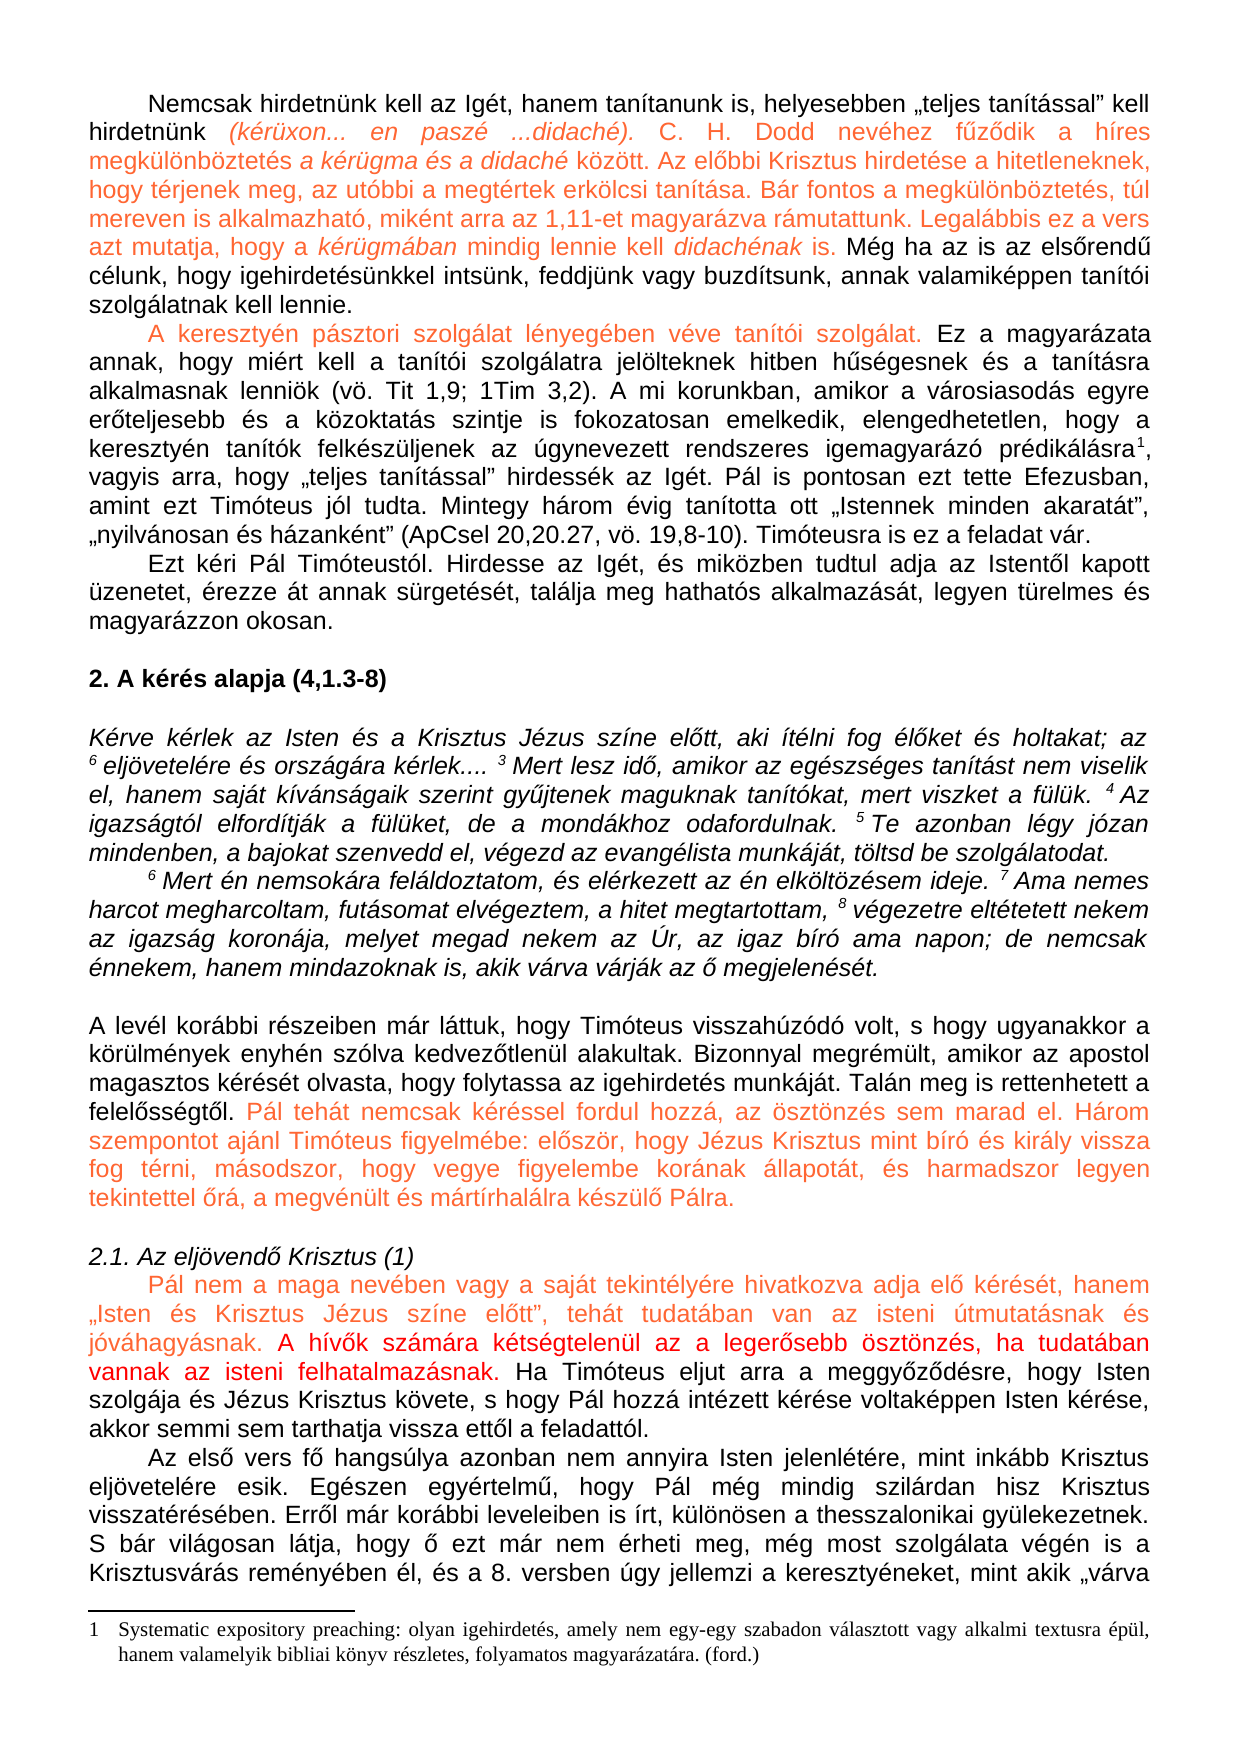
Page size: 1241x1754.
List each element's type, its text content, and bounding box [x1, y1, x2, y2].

text Nemcsak hirdetnünk kell az Igét, hanem tanítanunk is, helyesebben „teljes tanítással” kell hirdetnünk (kérüxon... en paszé ...didaché). C. H. Dodd nevéhez fűződik a híres megkülönböztetés a kérügma és a didaché között. Az előbbi Krisztus hirdetése a hitetleneknek, hogy térjenek meg, az utóbbi a megtértek erkölcsi tanítása. Bár fontos a megkülönböztetés, túl mereven is alkalmazható, miként arra az 1,11-et magyarázva rámutattunk. Legalábbis ez a vers azt mutatja, hogy a kérügmában mindig lennie kell didachénak is. Még ha az is az elsőrendű célunk, hogy igehirdetésünkkel intsünk, feddjünk vagy buzdítsunk, annak valamiképpen tanítói szolgálatnak kell lennie. [88, 88, 1152, 318]
text 6 Mert én nemsokára feláldoztatom, és elérkezett az én elköltözésem ideje. 7 Ama nemes harcot megharcoltam, futásomat elvégeztem, a hitet megtartottam, 8 végezetre eltétetett nekem az igazság koronája, melyet megad nekem az Úr, az igaz bíró ama napon; de nemcsak énnekem, hanem mindazoknak is, akik várva várják az ő megjelenését. [88, 866, 1152, 981]
text 2. A kérés alapja (4,1.3-8) [88, 664, 1152, 693]
text A keresztyén pásztori szolgálat lényegében véve tanítói szolgálat. Ez a magyarázata annak, hogy miért kell a tanítói szolgálatra jelölteknek hitben hűségesnek és a tanításra alkalmasnak lenniök (vö. Tit 1,9; 1Tim 3,2). A mi korunkban, amikor a városiasodás egyre erőteljesebb és a közoktatás szintje is fokozatosan emelkedik, elengedhetetlen, hogy a keresztyén tanítók felkészüljenek az úgynevezett rendszeres igemagyarázó prédikálásra, vagyis arra, hogy „teljes tanítással” hirdessék az Igét. Pál is pontosan ezt tette Efezusban, amint ezt Timóteus jól tudta. Mintegy három évig tanította ott „Istennek minden akaratát”, „nyilvánosan és házanként” (ApCsel 20,20.27, vö. 19,8-10). Timóteusra is ez a feladat vár. [88, 318, 1152, 548]
text Kérve kérlek az Isten és a Krisztus Jézus színe előtt, aki ítélni fog élőket és holtakat; az 6 eljövetelére és országára kérlek.... 3 Mert lesz idő, amikor az egészséges tanítást nem viselik el, hanem saját kívánságaik szerint gyűjtenek maguknak tanítókat, mert viszket a fülük. 4 Az igazságtól elfordítják a fülüket, de a mondákhoz odafordulnak. 5 Te azonban légy józan mindenben, a bajokat szenvedd el, végezd az evangélista munkáját, töltsd be szolgálatodat. [88, 722, 1152, 866]
text Pál nem a maga nevében vagy a saját tekintélyére hivatkozva adja elő kérését, hanem „Isten és Krisztus Jézus színe előtt”, tehát tudatában van az isteni útmutatásnak és jóváhagyásnak. A hívők számára kétségtelenül az a legerősebb ösztönzés, ha tudatában vannak az isteni felhatalmazásnak. Ha Timóteus eljut arra a meggyőződésre, hogy Isten szolgája és Jézus Krisztus követe, s hogy Pál hozzá intézett kérése voltaképpen Isten kérése, akkor semmi sem tarthatja vissza ettől a feladattól. [88, 1270, 1152, 1443]
text Systematic expository preaching: olyan igehirdetés, amely nem egy-egy szabadon választott vagy alkalmi textusra épül, hanem valamelyik bibliai könyv részletes, folyamatos magyarázatára. (ford.) [88, 1617, 1152, 1665]
text 2.1. Az eljövendő Krisztus (1) [88, 1241, 1152, 1270]
text A levél korábbi részeiben már láttuk, hogy Timóteus visszahúzódó volt, s hogy ugyanakkor a körülmények enyhén szólva kedvezőtlenül alakultak. Bizonnyal megrémült, amikor az apostol magasztos kérését olvasta, hogy folytassa az igehirdetés munkáját. Talán meg is rettenhetett a felelősségtől. Pál tehát nemcsak kéréssel fordul hozzá, az ösztönzés sem marad el. Három szempontot ajánl Timóteus figyelmébe: először, hogy Jézus Krisztus mint bíró és király vissza fog térni, másodszor, hogy vegye figyelembe korának állapotát, és harmadszor legyen tekintettel őrá, a megvénült és mártírhalálra készülő Pálra. [88, 1011, 1152, 1212]
text Az első vers fő hangsúlya azonban nem annyira Isten jelenlétére, mint inkább Krisztus eljövetelére esik. Egészen egyértelmű, hogy Pál még mindig szilárdan hisz Krisztus visszatérésében. Erről már korábbi leveleiben is írt, különösen a thesszalonikai gyülekezetnek. S bár világosan látja, hogy ő ezt már nem érheti meg, még most szolgálata végén is a Krisztusvárás reményében él, és a 8. versben úgy jellemzi a keresztyéneket, mint akik „várva [88, 1443, 1152, 1586]
text Ezt kéri Pál Timóteustól. Hirdesse az Igét, és miközben tudtul adja az Istentől kapott üzenetet, érezze át annak sürgetését, találja meg hathatós alkalmazását, legyen türelmes és magyarázzon okosan. [88, 548, 1152, 635]
